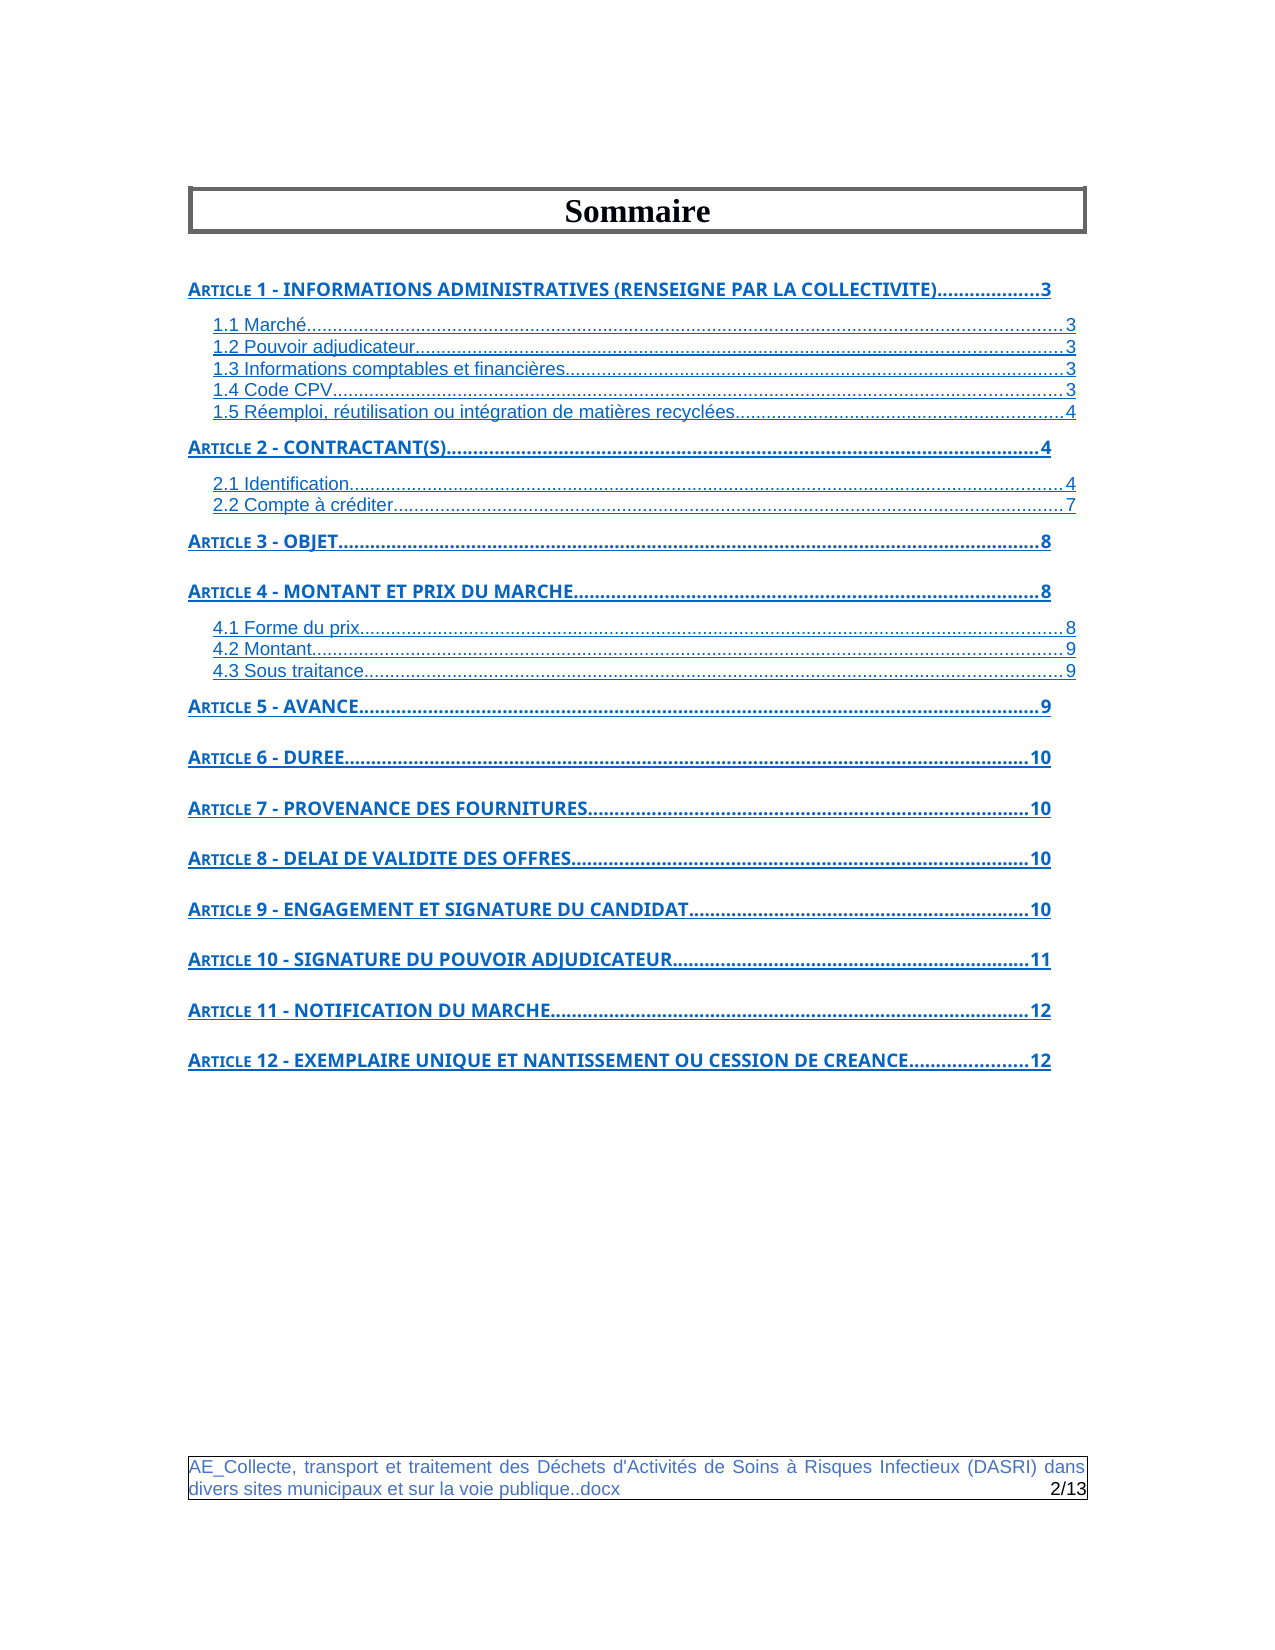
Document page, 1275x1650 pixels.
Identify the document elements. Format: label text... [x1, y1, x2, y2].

text 1.3 Informations comptables et financières 3 [213, 357, 1087, 379]
text Article 2 - CONTRACTANT(S) 4 [188, 434, 1087, 460]
text Article 6 - DUREE 10 [188, 744, 1087, 770]
text 2.2 Compte à créditer 7 [213, 494, 1087, 516]
text Article 12 - EXEMPLAIRE UNIQUE ET NANTISSEMENT OU CESSION DE CREANCE 12 [188, 1047, 1087, 1073]
text 1.4 Code CPV 3 [213, 379, 1087, 400]
subtitle Sommaire [193, 191, 1083, 229]
text 1.2 Pouvoir adjudicateur 3 [213, 336, 1087, 357]
text 1.1 Marché 3 [213, 314, 1087, 336]
text 1.5 Réemploi, réutilisation ou intégration de matières recyclées 4 [213, 400, 1087, 422]
text 4.2 Montant 9 [213, 638, 1087, 660]
text Article 5 - AVANCE 9 [188, 694, 1087, 719]
text Article 11 - NOTIFICATION DU MARCHE 12 [188, 997, 1087, 1022]
text Article 10 - SIGNATURE DU POUVOIR ADJUDICATEUR 11 [188, 946, 1087, 972]
text Article 1 - INFORMATIONS ADMINISTRATIVES (RENSEIGNE PAR LA COLLECTIVITE) 3 [188, 276, 1087, 302]
text Article 8 - DELAI DE VALIDITE DES OFFRES 10 [188, 845, 1087, 871]
text 2.1 Identification 4 [213, 472, 1087, 494]
text Article 7 - PROVENANCE DES FOURNITURES 10 [188, 795, 1087, 820]
text 4.1 Forme du prix 8 [213, 617, 1087, 638]
text Article 4 - MONTANT ET PRIX DU MARCHE 8 [188, 579, 1087, 604]
text 4.3 Sous traitance 9 [213, 660, 1087, 681]
text Article 9 - ENGAGEMENT ET SIGNATURE DU CANDIDAT 10 [188, 896, 1087, 921]
text Article 3 - OBJET 8 [188, 528, 1087, 554]
